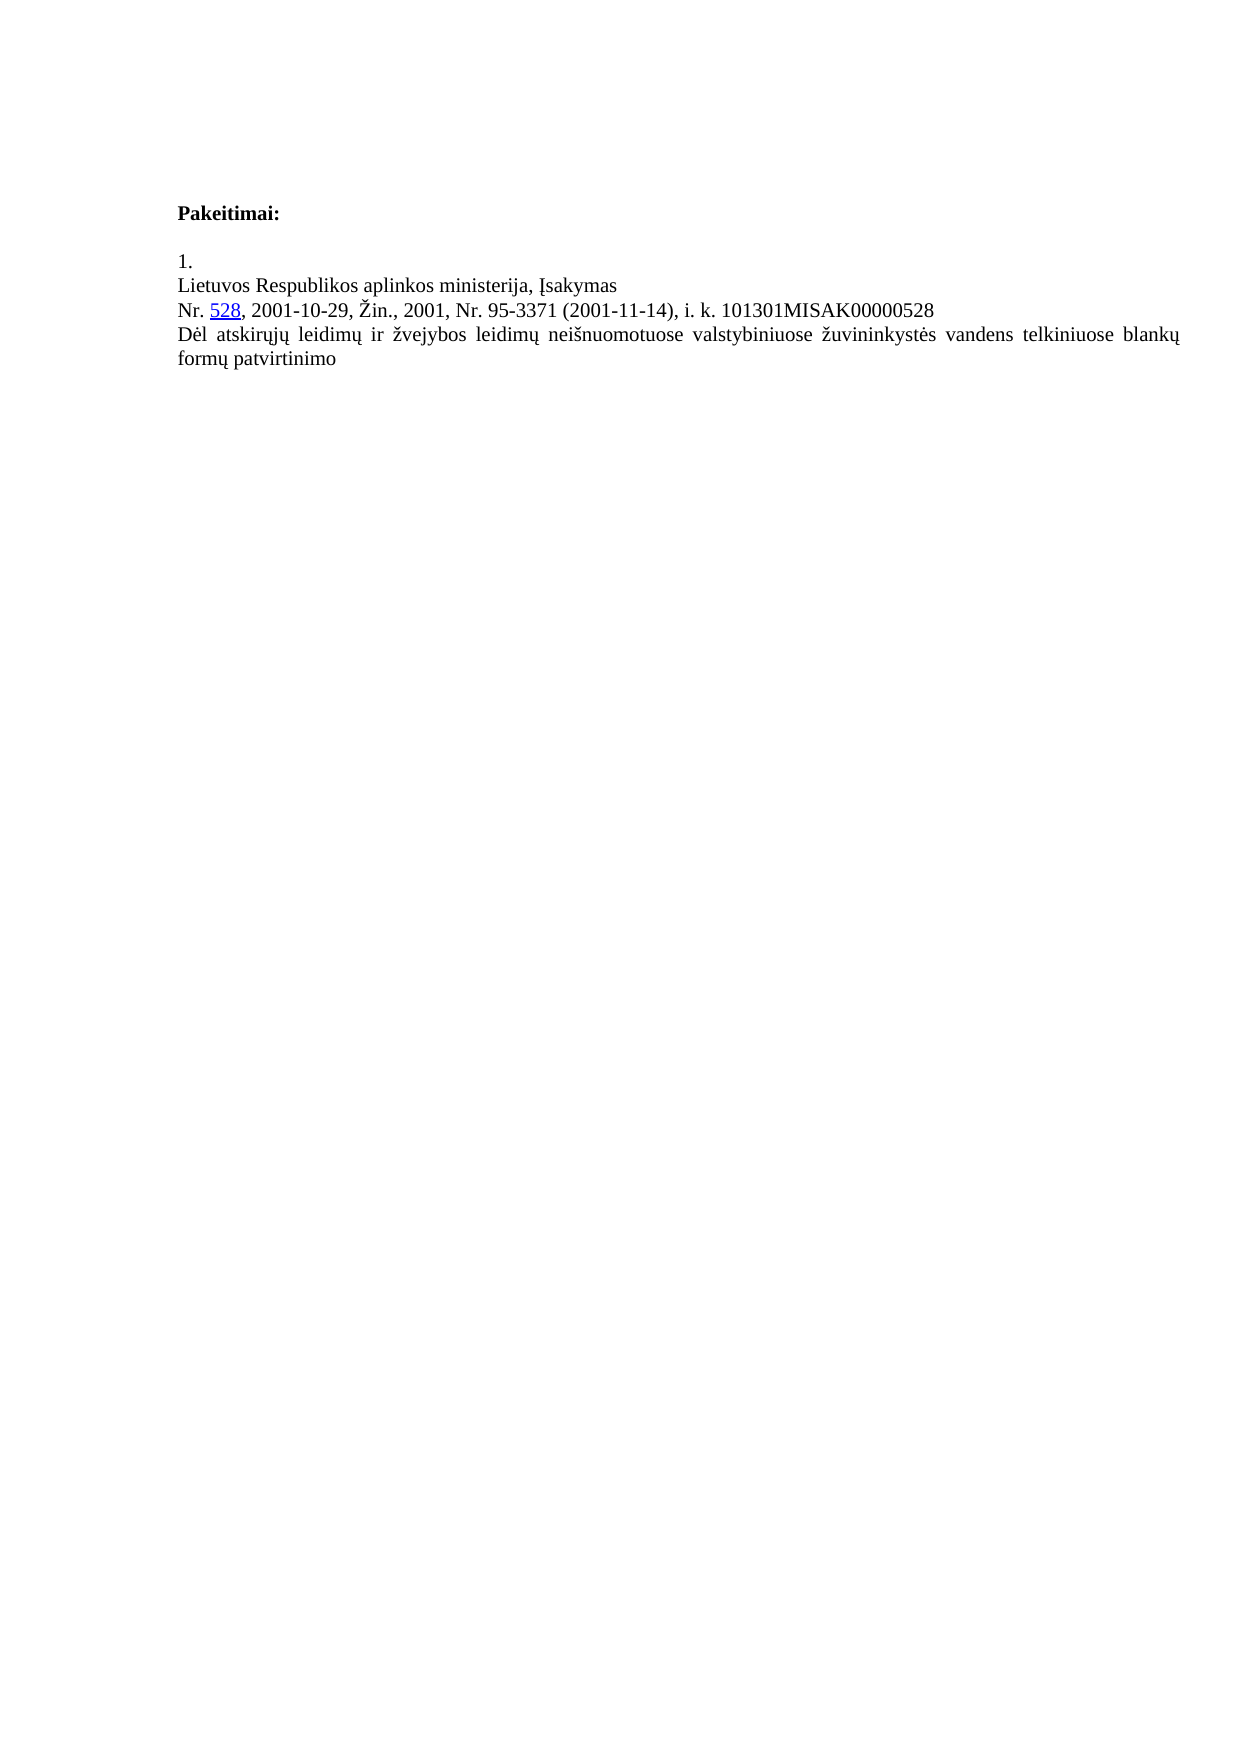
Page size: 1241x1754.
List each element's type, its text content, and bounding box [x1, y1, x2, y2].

text Dėl atskirųjų leidimų ir žvejybos leidimų neišnuomotuose valstybiniuose žuvininkystės vandens telkiniuose blankų formų patvirtinimo [177, 322, 1181, 370]
text Pakeitimai: [177, 201, 1181, 225]
text 1. [177, 249, 1181, 273]
text Nr. 528, 2001-10-29, Žin., 2001, Nr. 95-3371 (2001-11-14), i. k. 101301MISAK00000528 [177, 297, 1181, 322]
text Lietuvos Respublikos aplinkos ministerija, Įsakymas [177, 273, 1181, 297]
